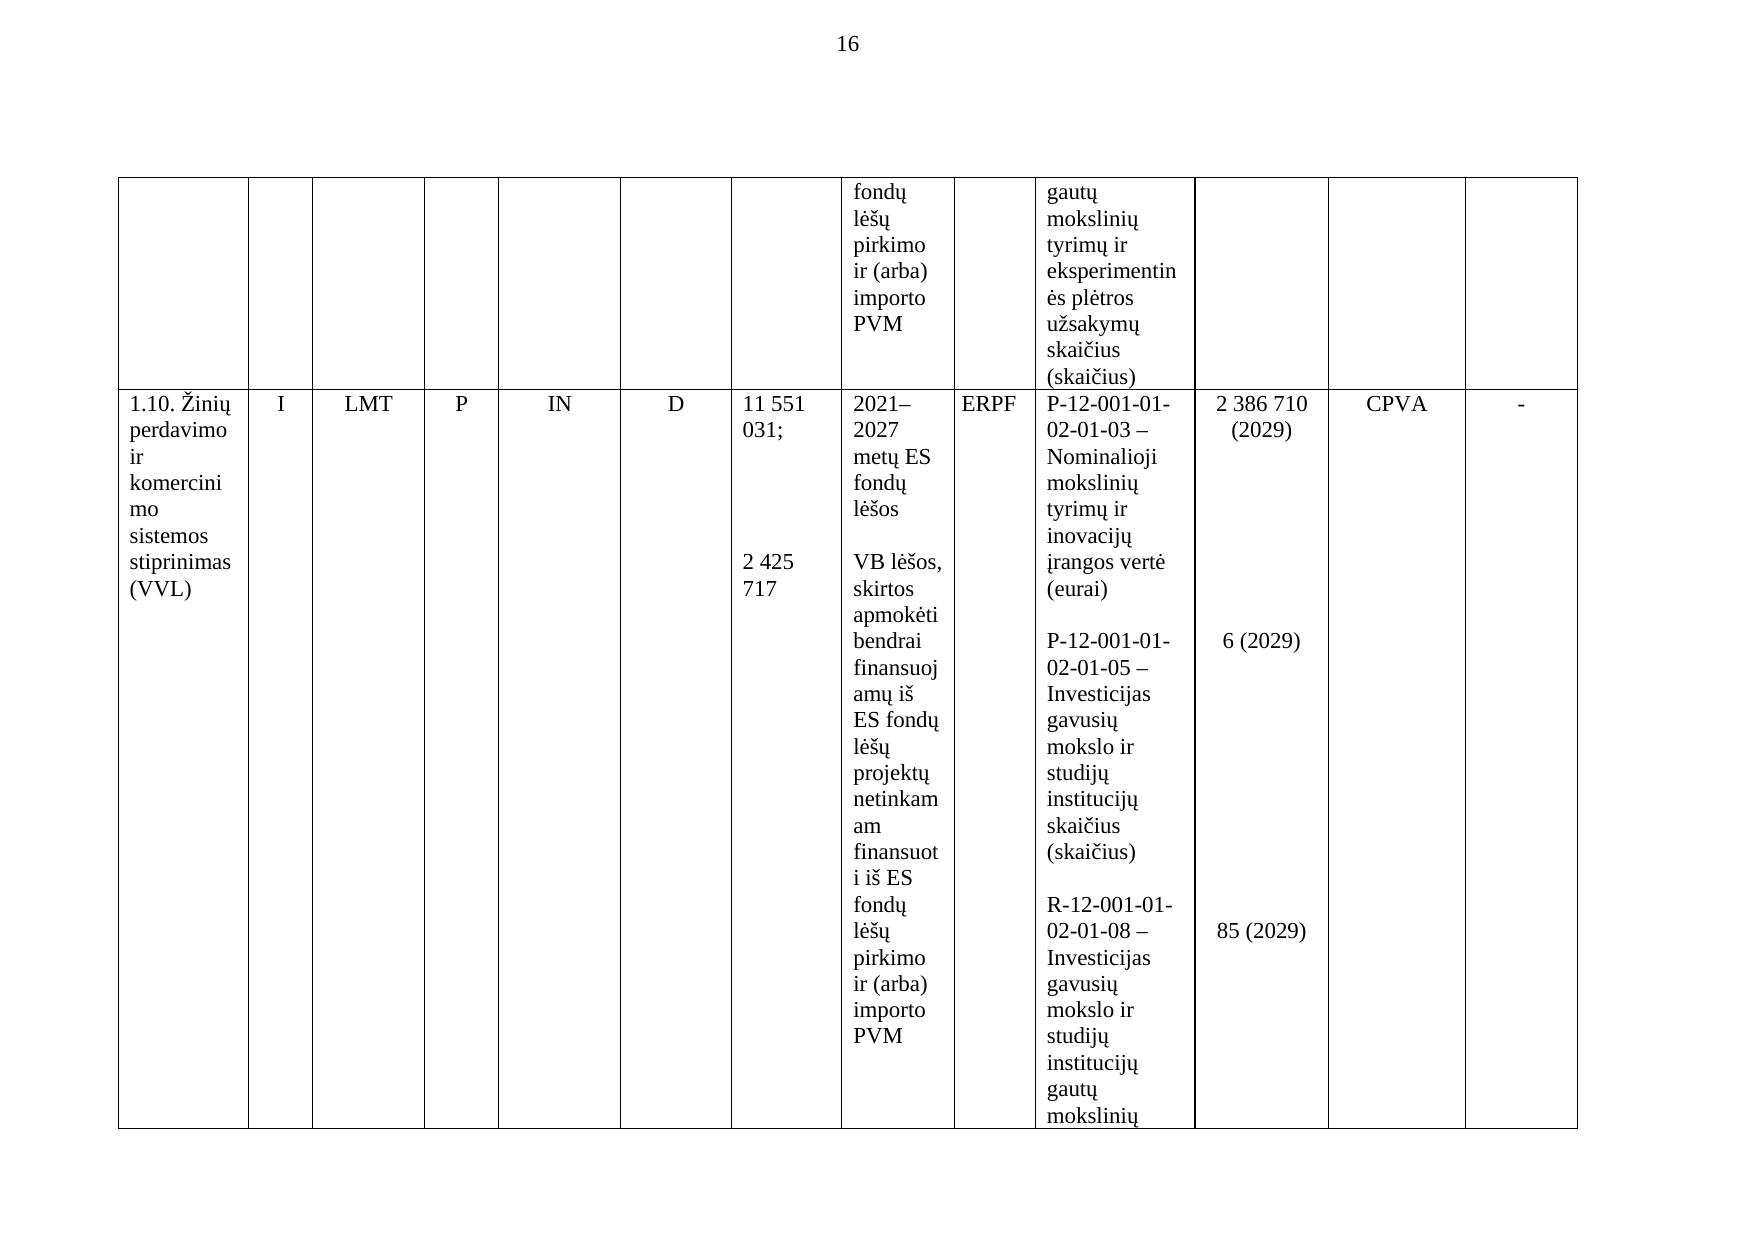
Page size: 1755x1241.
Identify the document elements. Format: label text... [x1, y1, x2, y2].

table_cell - [1466, 178, 1577, 389]
table_cell P-12-001-01-02-01-03 – Nominalioji mokslinių tyrimų ir inovacijų įrangos vertė (eurai) P-12-001-01-02-01-05 – Investicijas gavusių mokslo ir studijų institucijų skaičius (skaičius) R-12-001-01-02-01-08 – Investicijas gavusių mokslo ir studijų institucijų gautų mokslinių [1036, 390, 1194, 1128]
table_cell 2 386 710 (2029) 6 (2029) 85 (2029) [1196, 390, 1328, 1128]
table_cell - [1466, 390, 1577, 1128]
table_cell I [249, 390, 312, 1128]
table_cell [732, 178, 841, 389]
table_cell [249, 178, 312, 389]
table_cell LMT [313, 390, 424, 1128]
table_cell [621, 178, 731, 389]
table_cell [1329, 178, 1465, 389]
table_cell fondų lėšų pirkimo ir (arba) importo PVM [842, 178, 954, 389]
table_cell 1.10. Žinių perdavimo ir komercinimo sistemos stiprinimas (VVL) [119, 390, 248, 1128]
table_cell IN [499, 390, 620, 1128]
table_cell CPVA [1329, 390, 1465, 1128]
table_cell 11 551 031; 2 425 717 [732, 390, 841, 1128]
table_cell P [425, 390, 498, 1128]
table_cell ERPF [955, 390, 1035, 1128]
table_cell gautų mokslinių tyrimų ir eksperimentinės plėtros užsakymų skaičius (skaičius) [1036, 178, 1194, 389]
table_cell [425, 178, 498, 389]
table_cell [119, 178, 248, 389]
table_cell [1196, 178, 1328, 389]
table_cell 2021–2027 metų ES fondų lėšos VB lėšos, skirtos apmokėti bendrai finansuojamų iš ES fondų lėšų projektų netinkamam finansuoti iš ES fondų lėšų pirkimo ir (arba) importo PVM [842, 390, 954, 1128]
table_cell [499, 178, 620, 389]
table_cell [313, 178, 424, 389]
table_cell D [621, 390, 731, 1128]
table_cell [955, 178, 1035, 389]
